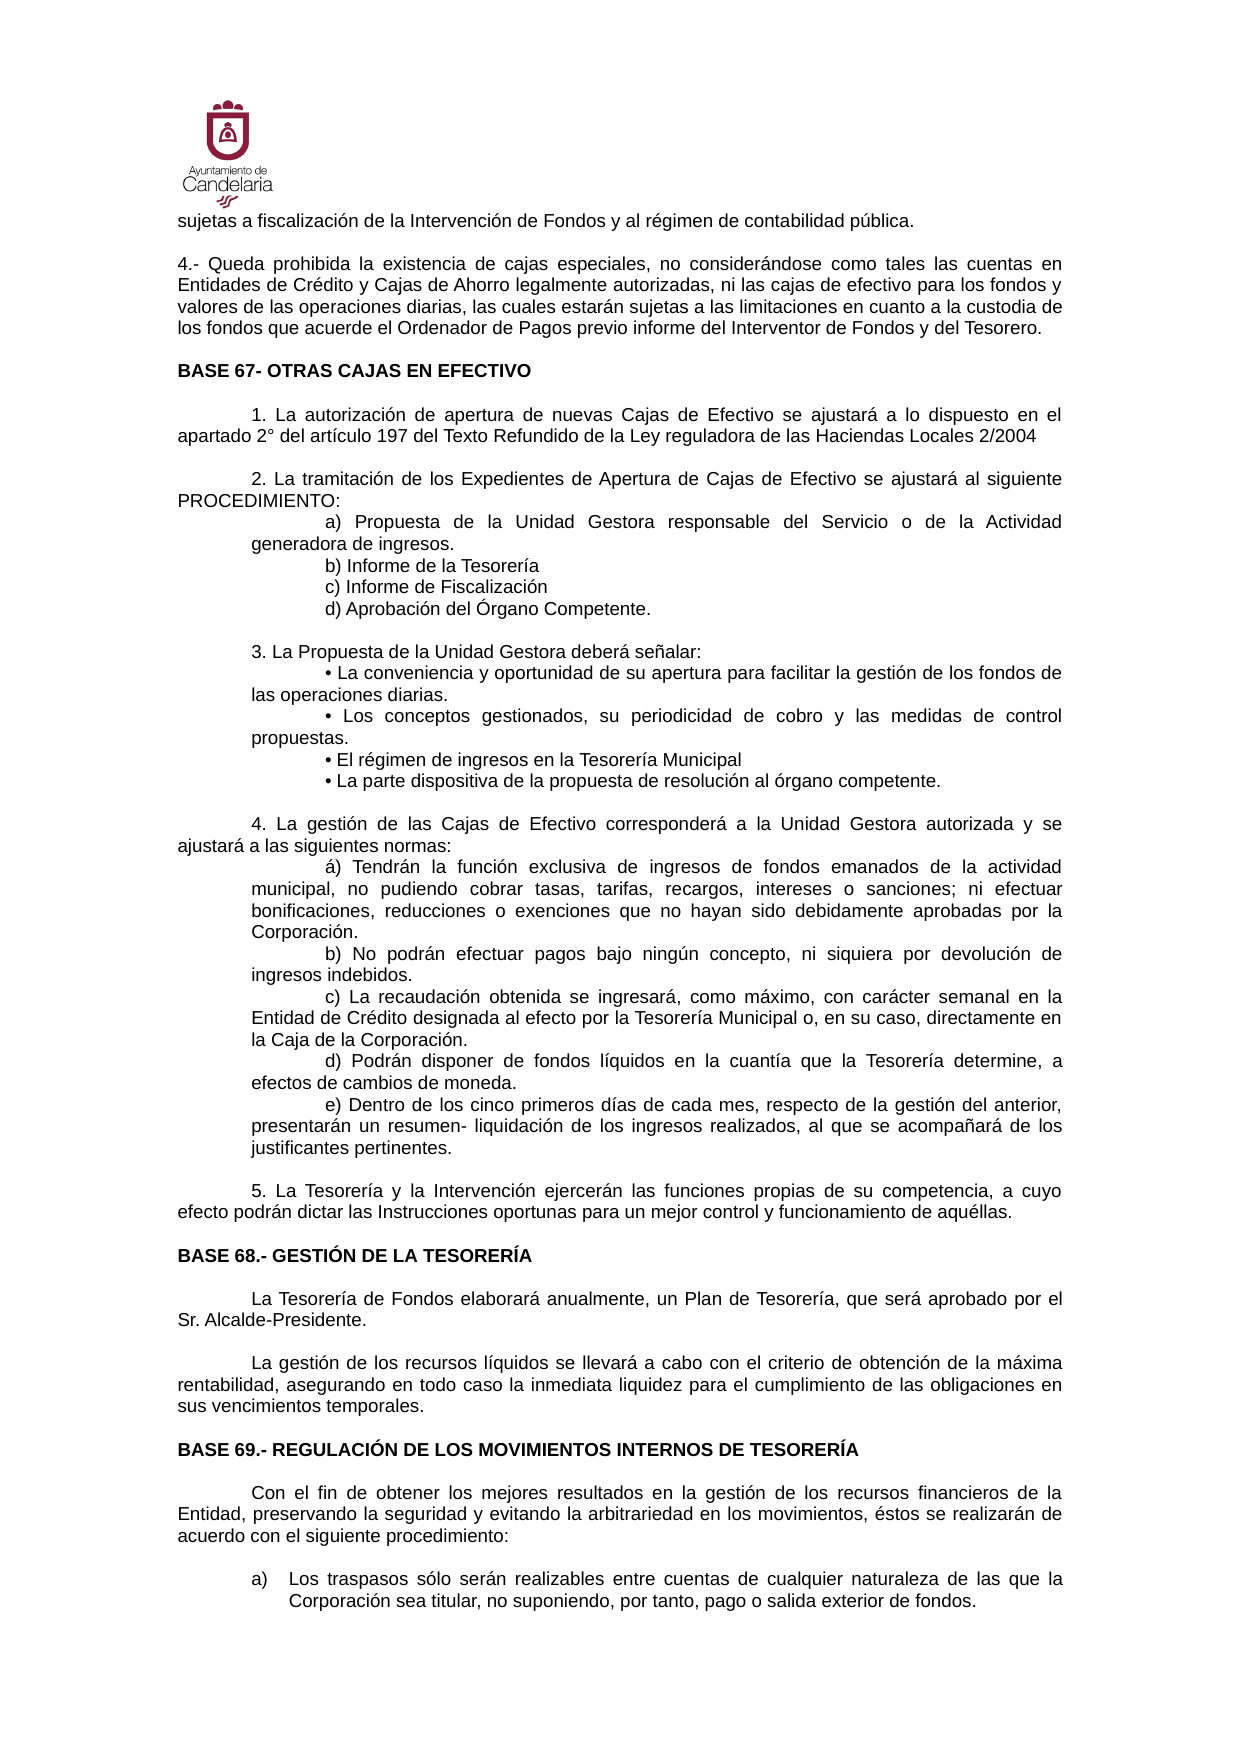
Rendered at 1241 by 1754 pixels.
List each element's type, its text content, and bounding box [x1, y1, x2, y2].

text 3. La Propuesta de la Unidad Gestora deberá señalar: [177, 641, 1063, 662]
text • El régimen de ingresos en la Tesorería Municipal [251, 748, 1063, 770]
subtitle BASE 68.- GESTIÓN DE LA TESORERÍA [177, 1244, 1063, 1266]
list Los traspasos sólo serán realizables entre cuentas de cualquier naturaleza de las que la Corporación sea titular, no suponiendo, por tanto, pago o salida exterior de fondos. [251, 1568, 1063, 1611]
text La gestión de los recursos líquidos se llevará a cabo con el criterio de obtención de la máxima rentabilidad, asegurando en todo caso la inmediata liquidez para el cumplimiento de las obligaciones en sus vencimientos temporales. [177, 1352, 1063, 1417]
text 4.- Queda prohibida la existencia de cajas especiales, no considerándose como tales las cuentas en Entidades de Crédito y Cajas de Ahorro legalmente autorizadas, ni las cajas de efectivo para los fondos y valores de las operaciones diarias, las cuales estarán sujetas a las limitaciones en cuanto a la custodia de los fondos que acuerde el Ordenador de Pagos previo informe del Interventor de Fondos y del Tesorero. [177, 252, 1063, 339]
text e) Dentro de los cinco primeros días de cada mes, respecto de la gestión del anterior, presentarán un resumen- liquidación de los ingresos realizados, al que se acompañará de los justificantes pertinentes. [251, 1093, 1063, 1158]
text sujetas a fiscalización de la Intervención de Fondos y al régimen de contabilidad pública. [177, 209, 1063, 231]
text 1. La autorización de apertura de nuevas Cajas de Efectivo se ajustará a lo dispuesto en el apartado 2° del artículo 197 del Texto Refundido de la Ley reguladora de las Haciendas Locales 2/2004 [177, 403, 1063, 447]
text 2. La tramitación de los Expedientes de Apertura de Cajas de Efectivo se ajustará al siguiente PROCEDIMIENTO: [177, 468, 1063, 511]
text • La conveniencia y oportunidad de su apertura para facilitar la gestión de los fondos de las operaciones diarias. [251, 662, 1063, 705]
text d) Podrán disponer de fondos líquidos en la cuantía que la Tesorería determine, a efectos de cambios de moneda. [251, 1050, 1063, 1093]
text b) No podrán efectuar pagos bajo ningún concepto, ni siquiera por devolución de ingresos indebidos. [251, 942, 1063, 986]
text 5. La Tesorería y la Intervención ejercerán las funciones propias de su competencia, a cuyo efecto podrán dictar las Instrucciones oportunas para un mejor control y funcionamiento de aquéllas. [177, 1180, 1063, 1223]
text b) Informe de la Tesorería [251, 554, 1063, 576]
text á) Tendrán la función exclusiva de ingresos de fondos emanados de la actividad municipal, no pudiendo cobrar tasas, tarifas, recargos, intereses o sanciones; ni efectuar bonificaciones, reducciones o exenciones que no hayan sido debidamente aprobadas por la Corporación. [251, 856, 1063, 942]
text Con el fin de obtener los mejores resultados en la gestión de los recursos financieros de la Entidad, preservando la seguridad y evitando la arbitrariedad en los movimientos, éstos se realizarán de acuerdo con el siguiente procedimiento: [177, 1482, 1063, 1546]
text c) Informe de Fiscalización [251, 576, 1063, 597]
text d) Aprobación del Órgano Competente. [251, 597, 1063, 619]
text a) Propuesta de la Unidad Gestora responsable del Servicio o de la Actividad generadora de ingresos. [251, 511, 1063, 554]
text • La parte dispositiva de la propuesta de resolución al órgano competente. [251, 770, 1063, 792]
text La Tesorería de Fondos elaborará anualmente, un Plan de Tesorería, que será aprobado por el Sr. Alcalde-Presidente. [177, 1287, 1063, 1331]
text 4. La gestión de las Cajas de Efectivo corresponderá a la Unidad Gestora autorizada y se ajustará a las siguientes normas: [177, 813, 1063, 856]
text • Los conceptos gestionados, su periodicidad de cobro y las medidas de control propuestas. [251, 705, 1063, 748]
subtitle BASE 69.- REGULACIÓN DE LOS MOVIMIENTOS INTERNOS DE TESORERÍA [177, 1438, 1063, 1460]
subtitle BASE 67- OTRAS CAJAS EN EFECTIVO [177, 360, 1063, 382]
text c) La recaudación obtenida se ingresará, como máximo, con carácter semanal en la Entidad de Crédito designada al efecto por la Tesorería Municipal o, en su caso, directamente en la Caja de la Corporación. [251, 986, 1063, 1050]
